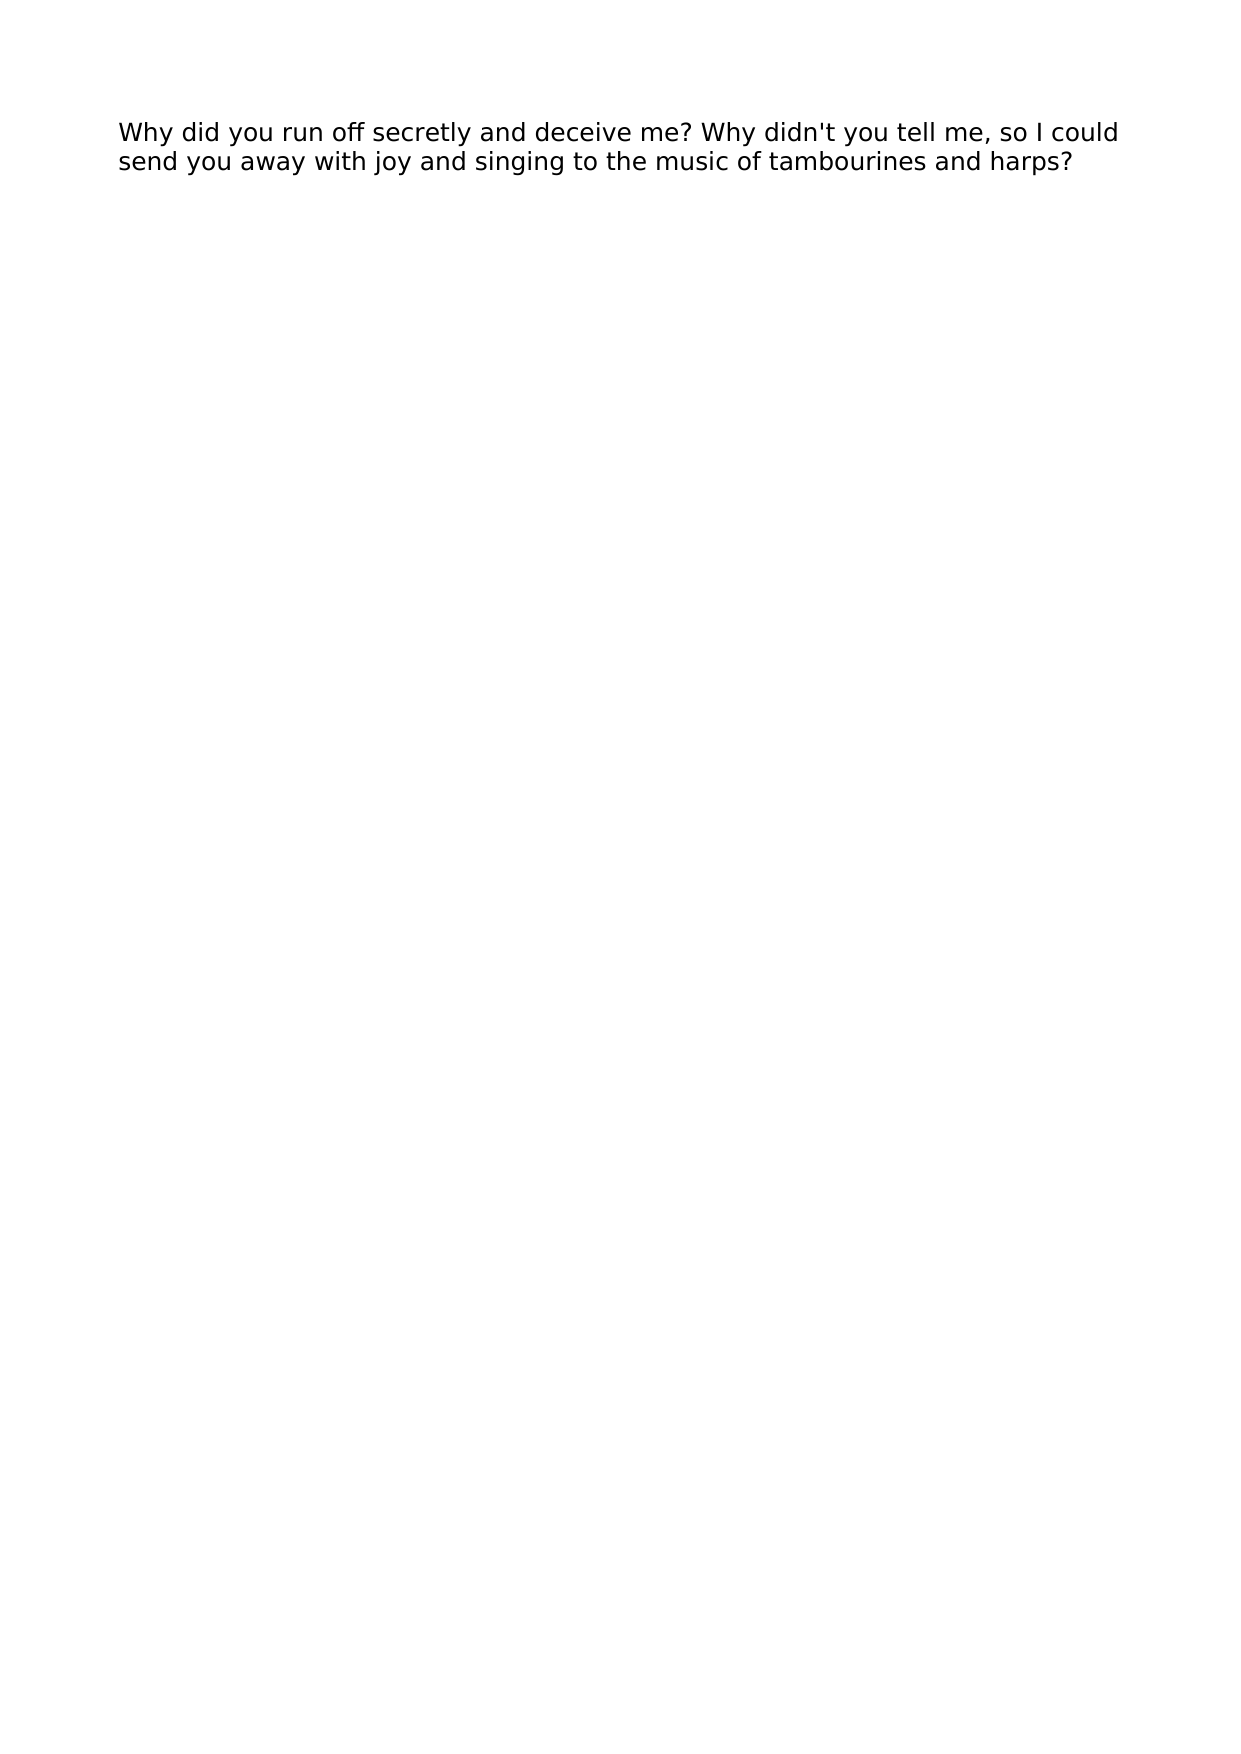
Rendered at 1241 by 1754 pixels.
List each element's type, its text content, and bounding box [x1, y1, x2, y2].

text Why did you run off secretly and deceive me? Why didn't you tell me, so I could send you away with joy and singing to the music of tambourines and harps? [118, 118, 1122, 176]
